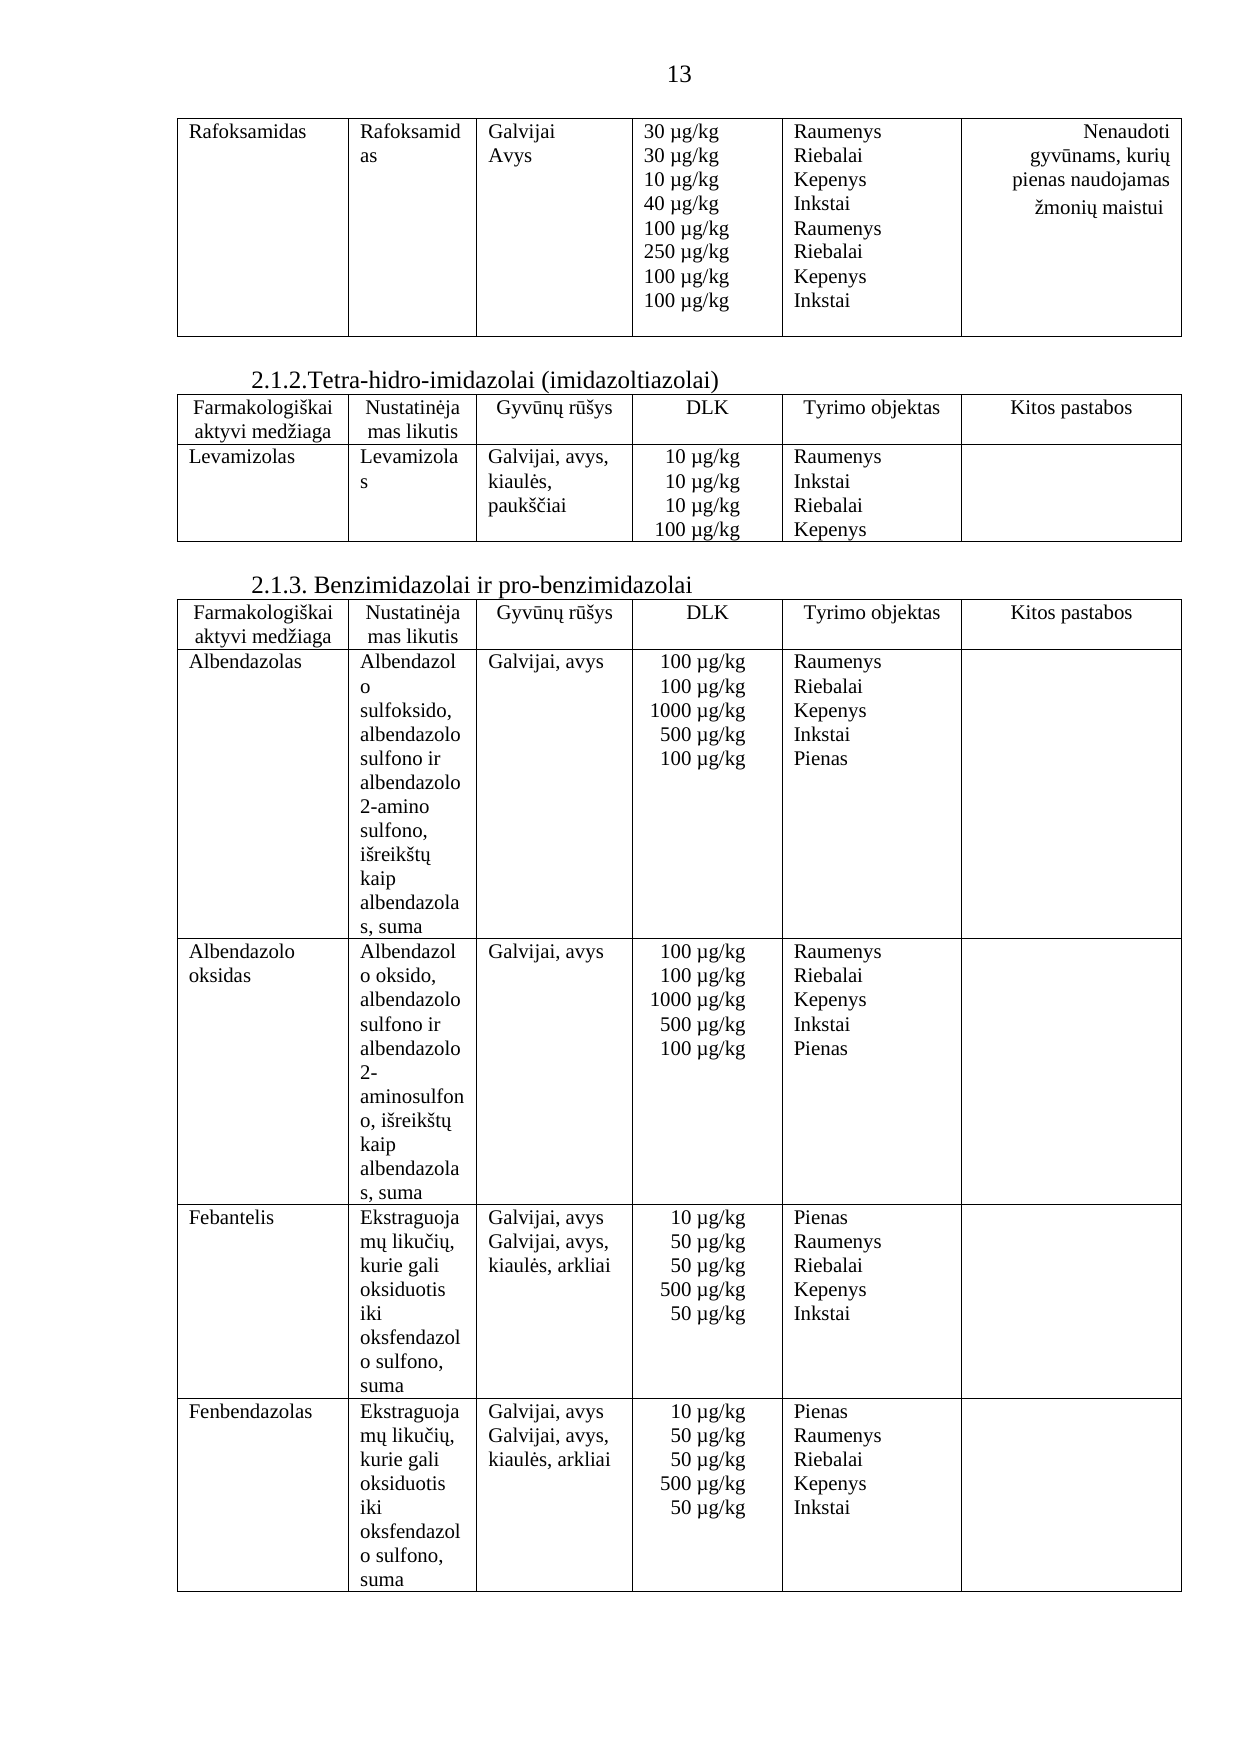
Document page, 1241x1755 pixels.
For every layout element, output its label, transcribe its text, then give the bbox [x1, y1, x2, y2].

table_header Kitos pastabos [962, 600, 1181, 648]
table_header DLK [633, 395, 782, 443]
table_cell Raumenys Inkstai Riebalai Kepenys [783, 445, 961, 541]
table_cell Nenaudoti gyvūnams, kurių pienas naudojamas žmonių maistui [962, 119, 1181, 336]
table_header Farmakologiškai aktyvi medžiaga [178, 600, 348, 648]
table_header DLK [633, 600, 782, 648]
table_cell 30 µg/kg 30 µg/kg 10 µg/kg 40 µg/kg 100 µg/kg 250 µg/kg 100 µg/kg 100 µg/kg [633, 119, 782, 336]
table_cell Galvijai, avys, kiaulės, paukščiai [477, 445, 632, 541]
table_cell Galvijai, avys [477, 939, 632, 1204]
text 2.1.3. Benzimidazolai ir pro-benzimidazolai [177, 571, 1181, 599]
table_header Gyvūnų rūšys [477, 395, 632, 443]
table_cell Albendazolo sulfoksido, albendazolo sulfono ir albendazolo 2-amino sulfono, išreikštų kaip albendazolas, suma [349, 650, 476, 938]
table_cell Galvijai, avys [477, 650, 632, 938]
table_header Nustatinėjamas likutis [349, 395, 476, 443]
text 2.1.2.Tetra-hidro-imidazolai (imidazoltiazolai) [177, 366, 1181, 394]
table_cell 10 µg/kg 50 µg/kg 50 µg/kg 500 µg/kg 50 µg/kg [633, 1205, 782, 1397]
table_cell Rafoksamidas [349, 119, 476, 336]
table_cell Pienas Raumenys Riebalai Kepenys Inkstai [783, 1399, 961, 1591]
table_cell 10 µg/kg 50 µg/kg 50 µg/kg 500 µg/kg 50 µg/kg [633, 1399, 782, 1591]
table_header Tyrimo objektas [783, 600, 961, 648]
table_cell Levamizolas [349, 445, 476, 541]
table_header Tyrimo objektas [783, 395, 961, 443]
table_cell [962, 1399, 1181, 1591]
table_cell Albendazolo oksidas [178, 939, 348, 1204]
table_cell Raumenys Riebalai Kepenys Inkstai Pienas [783, 650, 961, 938]
table_cell Galvijai, avys Galvijai, avys, kiaulės, arkliai [477, 1205, 632, 1397]
table_cell 100 µg/kg 100 µg/kg 1000 µg/kg 500 µg/kg 100 µg/kg [633, 939, 782, 1204]
table_cell [962, 445, 1181, 541]
table_cell 100 µg/kg 100 µg/kg 1000 µg/kg 500 µg/kg 100 µg/kg [633, 650, 782, 938]
table_cell Rafoksamidas [178, 119, 348, 336]
table_cell Albendazolas [178, 650, 348, 938]
table_cell Galvijai, avys Galvijai, avys, kiaulės, arkliai [477, 1399, 632, 1591]
table_header Kitos pastabos [962, 395, 1181, 443]
table_cell Levamizolas [178, 445, 348, 541]
table_cell [962, 650, 1181, 938]
table_header Nustatinėjamas likutis [349, 600, 476, 648]
table_header Gyvūnų rūšys [477, 600, 632, 648]
table_cell Pienas Raumenys Riebalai Kepenys Inkstai [783, 1205, 961, 1397]
table_header Farmakologiškai aktyvi medžiaga [178, 395, 348, 443]
table_cell [962, 1205, 1181, 1397]
table_cell Galvijai Avys [477, 119, 632, 336]
table_cell Ekstraguojamų likučių, kurie gali oksiduotis iki oksfendazolo sulfono, suma [349, 1205, 476, 1397]
table_cell [962, 939, 1181, 1204]
table_cell Albendazolo oksido, albendazolo sulfono ir albendazolo 2-aminosulfono, išreikštų kaip albendazolas, suma [349, 939, 476, 1204]
table_cell 10 µg/kg 10 µg/kg 10 µg/kg 100 µg/kg [633, 445, 782, 541]
table_cell Febantelis [178, 1205, 348, 1397]
table_cell Fenbendazolas [178, 1399, 348, 1591]
table_cell Ekstraguojamų likučių, kurie gali oksiduotis iki oksfendazolo sulfono, suma [349, 1399, 476, 1591]
table_cell Raumenys Riebalai Kepenys Inkstai Raumenys Riebalai Kepenys Inkstai [783, 119, 961, 336]
table_cell Raumenys Riebalai Kepenys Inkstai Pienas [783, 939, 961, 1204]
